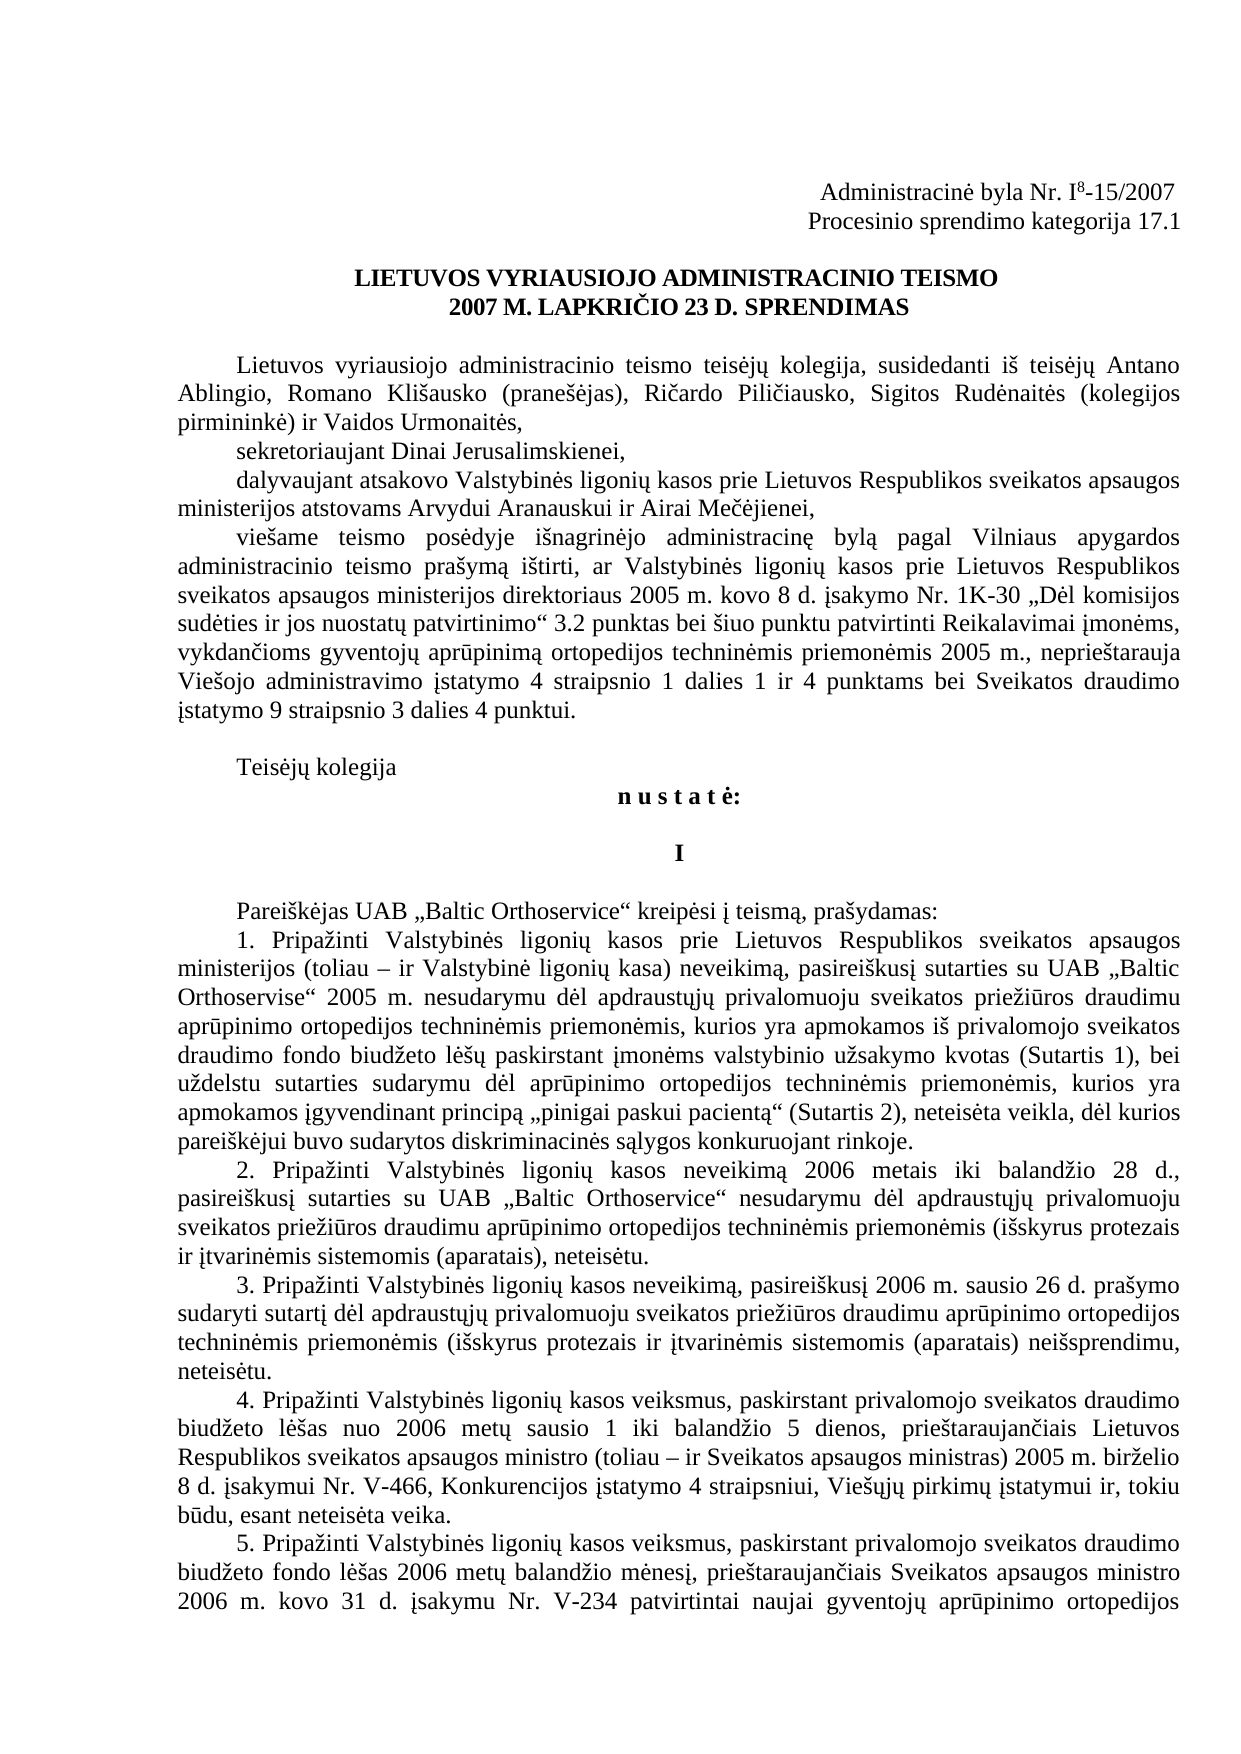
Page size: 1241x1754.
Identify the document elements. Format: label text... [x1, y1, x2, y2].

text LIETUVOS VYRIAUSIOJO ADMINISTRACINIO TEISMO 2007 M. LAPKRIČIO 23 D. SPRENDIMAS [177, 263, 1181, 321]
text 4. Pripažinti Valstybinės ligonių kasos veiksmus, paskirstant privalomojo sveikatos draudimo biudžeto lėšas nuo 2006 metų sausio 1 iki balandžio 5 dienos, prieštaraujančiais Lietuvos Respublikos sveikatos apsaugos ministro (toliau – ir Sveikatos apsaugos ministras) 2005 m. birželio 8 d. įsakymui Nr. V-466, Konkurencijos įstatymo 4 straipsniui, Viešųjų pirkimų įstatymui ir, tokiu būdu, esant neteisėta veika. [177, 1385, 1181, 1528]
text Lietuvos vyriausiojo administracinio teismo teisėjų kolegija, susidedanti iš teisėjų Antano Ablingio, Romano Klišausko (pranešėjas), Ričardo Piličiausko, Sigitos Rudėnaitės (kolegijos pirmininkė) ir Vaidos Urmonaitės, [177, 350, 1181, 436]
text 2. Pripažinti Valstybinės ligonių kasos neveikimą 2006 metais iki balandžio 28 d., pasireiškusį sutarties su UAB „Baltic Orthoservice“ nesudarymu dėl apdraustųjų privalomuoju sveikatos priežiūros draudimu aprūpinimo ortopedijos techninėmis priemonėmis (išskyrus protezais ir įtvarinėmis sistemomis (aparatais), neteisėtu. [177, 1155, 1181, 1270]
text nustatė: [177, 781, 1181, 810]
text I [177, 838, 1181, 867]
text dalyvaujant atsakovo Valstybinės ligonių kasos prie Lietuvos Respublikos sveikatos apsaugos ministerijos atstovams Arvydui Aranauskui ir Airai Mečėjienei, [177, 465, 1181, 522]
text Administracinė byla Nr. I8-15/2007 [177, 177, 1181, 206]
text Teisėjų kolegija [177, 752, 1181, 781]
text 3. Pripažinti Valstybinės ligonių kasos neveikimą, pasireiškusį 2006 m. sausio 26 d. prašymo sudaryti sutartį dėl apdraustųjų privalomuoju sveikatos priežiūros draudimu aprūpinimo ortopedijos techninėmis priemonėmis (išskyrus protezais ir įtvarinėmis sistemomis (aparatais) neišsprendimu, neteisėtu. [177, 1270, 1181, 1385]
text sekretoriaujant Dinai Jerusalimskienei, [177, 436, 1181, 465]
text 1. Pripažinti Valstybinės ligonių kasos prie Lietuvos Respublikos sveikatos apsaugos ministerijos (toliau – ir Valstybinė ligonių kasa) neveikimą, pasireiškusį sutarties su UAB „Baltic Orthoservise“ 2005 m. nesudarymu dėl apdraustųjų privalomuoju sveikatos priežiūros draudimu aprūpinimo ortopedijos techninėmis priemonėmis, kurios yra apmokamos iš privalomojo sveikatos draudimo fondo biudžeto lėšų paskirstant įmonėms valstybinio užsakymo kvotas (Sutartis 1), bei uždelstu sutarties sudarymu dėl aprūpinimo ortopedijos techninėmis priemonėmis, kurios yra apmokamos įgyvendinant principą „pinigai paskui pacientą“ (Sutartis 2), neteisėta veikla, dėl kurios pareiškėjui buvo sudarytos diskriminacinės sąlygos konkuruojant rinkoje. [177, 925, 1181, 1155]
text Procesinio sprendimo kategorija 17.1 [177, 206, 1181, 235]
text Pareiškėjas UAB „Baltic Orthoservice“ kreipėsi į teismą, prašydamas: [177, 896, 1181, 925]
text viešame teismo posėdyje išnagrinėjo administracinę bylą pagal Vilniaus apygardos administracinio teismo prašymą ištirti, ar Valstybinės ligonių kasos prie Lietuvos Respublikos sveikatos apsaugos ministerijos direktoriaus 2005 m. kovo 8 d. įsakymo Nr. 1K-30 „Dėl komisijos sudėties ir jos nuostatų patvirtinimo“ 3.2 punktas bei šiuo punktu patvirtinti Reikalavimai įmonėms, vykdančioms gyventojų aprūpinimą ortopedijos techninėmis priemonėmis 2005 m., neprieštarauja Viešojo administravimo įstatymo 4 straipsnio 1 dalies 1 ir 4 punktams bei Sveikatos draudimo įstatymo 9 straipsnio 3 dalies 4 punktui. [177, 522, 1181, 723]
text 5. Pripažinti Valstybinės ligonių kasos veiksmus, paskirstant privalomojo sveikatos draudimo biudžeto fondo lėšas 2006 metų balandžio mėnesį, prieštaraujančiais Sveikatos apsaugos ministro 2006 m. kovo 31 d. įsakymu Nr. V-234 patvirtintai naujai gyventojų aprūpinimo ortopedijos [177, 1528, 1181, 1615]
